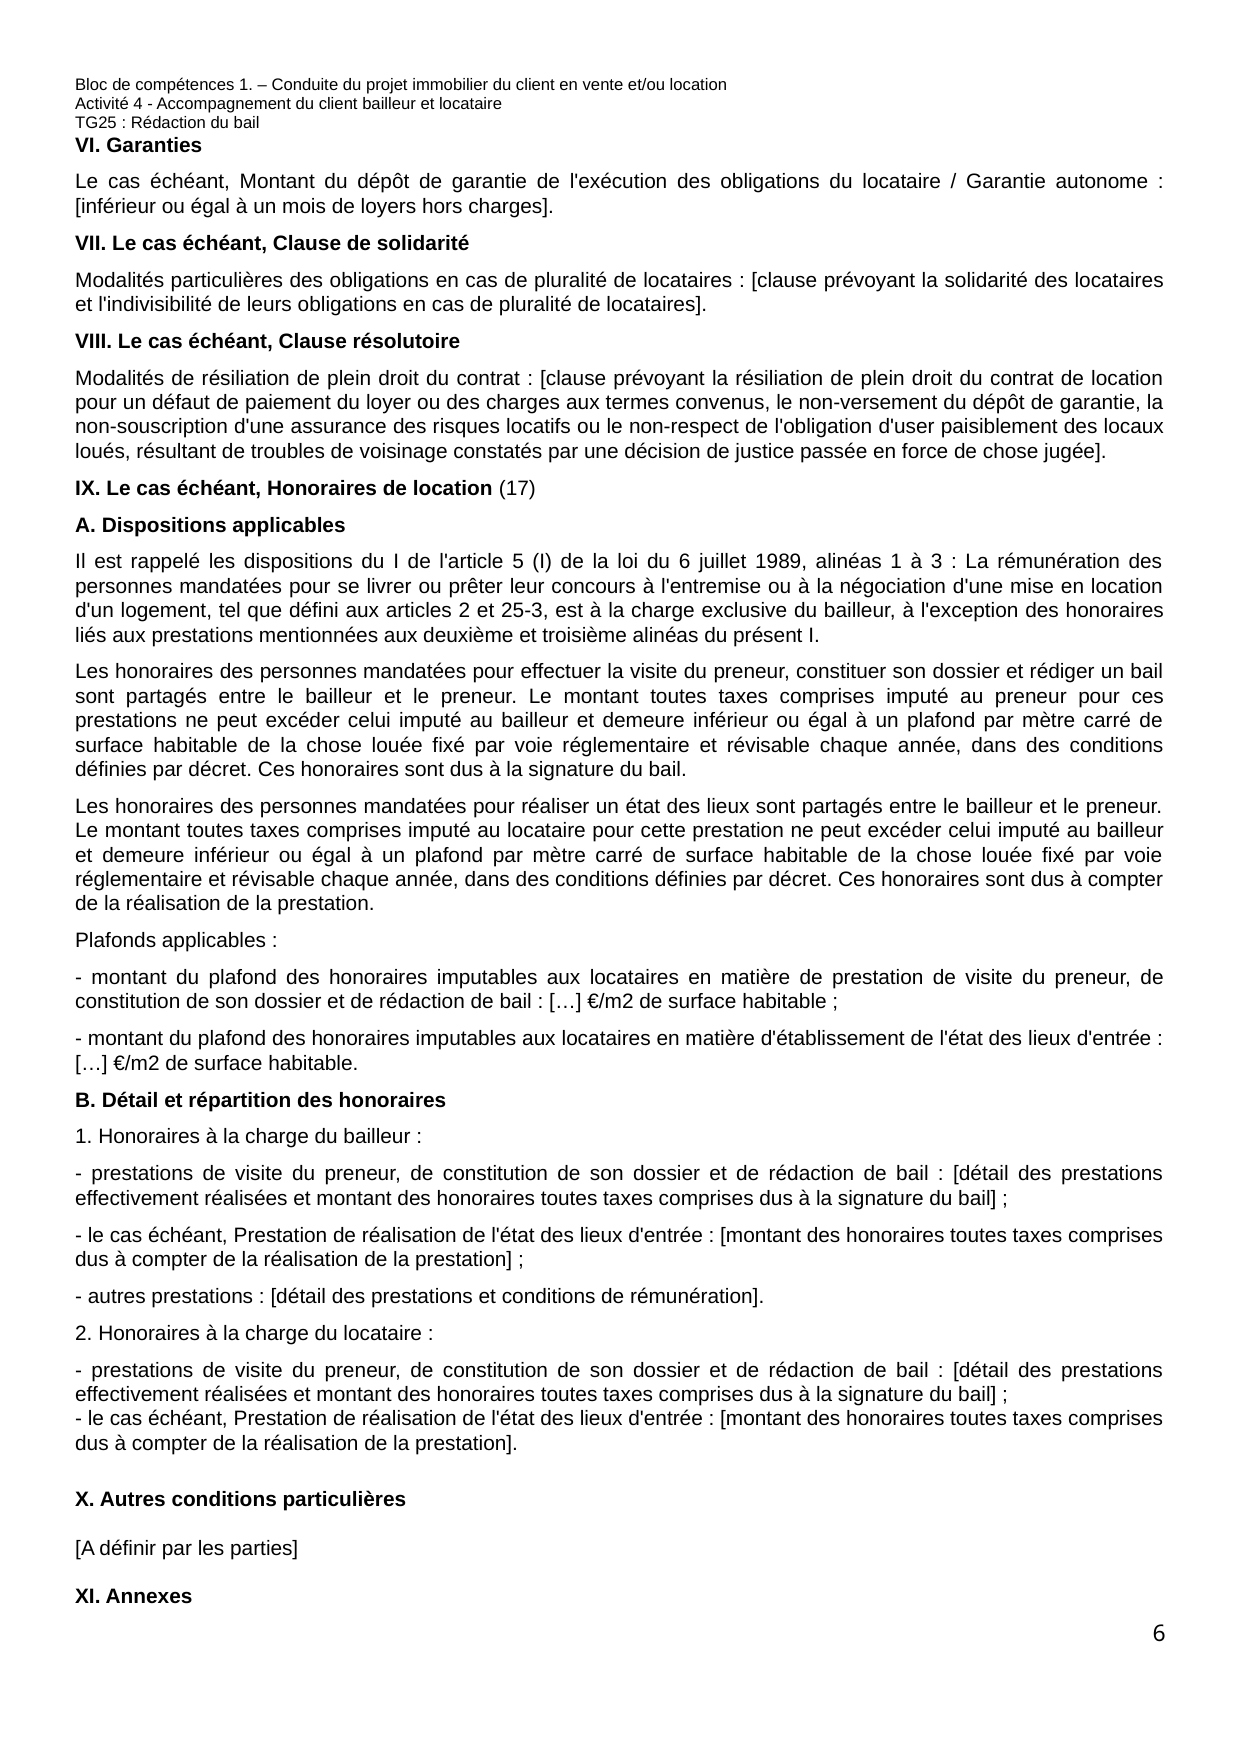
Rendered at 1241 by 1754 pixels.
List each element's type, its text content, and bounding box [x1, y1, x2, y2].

text Modalités particulières des obligations en cas de pluralité de locataires : [clause prévoyant la solidarité des locataires et l'indivisibilité de leurs obligations en cas de pluralité de locataires]. [75, 267, 1165, 316]
text IX. Le cas échéant, Honoraires de location (17) [75, 476, 1165, 499]
text VI. Garanties [75, 132, 1165, 156]
text - autres prestations : [détail des prestations et conditions de rémunération]. [75, 1284, 1165, 1308]
text - le cas échéant, Prestation de réalisation de l'état des lieux d'entrée : [montant des honoraires toutes taxes comprises dus à compter de la réalisation de la prestation]. [75, 1406, 1165, 1454]
text - montant du plafond des honoraires imputables aux locataires en matière d'établissement de l'état des lieux d'entrée : […] €/m2 de surface habitable. [75, 1026, 1165, 1074]
text X. Autres conditions particulières [75, 1487, 1165, 1511]
text Modalités de résiliation de plein droit du contrat : [clause prévoyant la résiliation de plein droit du contrat de location pour un défaut de paiement du loyer ou des charges aux termes convenus, le non-versement du dépôt de garantie, la non-souscription d'une assurance des risques locatifs ou le non-respect de l'obligation d'user paisiblement des locaux loués, résultant de troubles de voisinage constatés par une décision de justice passée en force de chose jugée]. [75, 366, 1165, 463]
text - le cas échéant, Prestation de réalisation de l'état des lieux d'entrée : [montant des honoraires toutes taxes comprises dus à compter de la réalisation de la prestation] ; [75, 1222, 1165, 1271]
text Plafonds applicables : [75, 928, 1165, 952]
text 2. Honoraires à la charge du locataire : [75, 1321, 1165, 1344]
text Il est rappelé les dispositions du I de l'article 5 (I) de la loi du 6 juillet 1989, alinéas 1 à 3 : La rémunération des personnes mandatées pour se livrer ou prêter leur concours à l'entremise ou à la négociation d'une mise en location d'un logement, tel que défini aux articles 2 et 25-3, est à la charge exclusive du bailleur, à l'exception des honoraires liés aux prestations mentionnées aux deuxième et troisième alinéas du présent I. [75, 549, 1165, 646]
text [A définir par les parties] [75, 1536, 1165, 1559]
text VIII. Le cas échéant, Clause résolutoire [75, 329, 1165, 353]
text Les honoraires des personnes mandatées pour réaliser un état des lieux sont partagés entre le bailleur et le preneur. Le montant toutes taxes comprises imputé au locataire pour cette prestation ne peut excéder celui imputé au bailleur et demeure inférieur ou égal à un plafond par mètre carré de surface habitable de la chose louée fixé par voie réglementaire et révisable chaque année, dans des conditions définies par décret. Ces honoraires sont dus à compter de la réalisation de la prestation. [75, 794, 1165, 915]
text A. Dispositions applicables [75, 512, 1165, 536]
text - montant du plafond des honoraires imputables aux locataires en matière de prestation de visite du preneur, de constitution de son dossier et de rédaction de bail : […] €/m2 de surface habitable ; [75, 965, 1165, 1013]
text Les honoraires des personnes mandatées pour effectuer la visite du preneur, constituer son dossier et rédiger un bail sont partagés entre le bailleur et le preneur. Le montant toutes taxes comprises imputé au preneur pour ces prestations ne peut excéder celui imputé au bailleur et demeure inférieur ou égal à un plafond par mètre carré de surface habitable de la chose louée fixé par voie réglementaire et révisable chaque année, dans des conditions définies par décret. Ces honoraires sont dus à la signature du bail. [75, 659, 1165, 781]
text - prestations de visite du preneur, de constitution de son dossier et de rédaction de bail : [détail des prestations effectivement réalisées et montant des honoraires toutes taxes comprises dus à la signature du bail] ; [75, 1161, 1165, 1209]
text - prestations de visite du preneur, de constitution de son dossier et de rédaction de bail : [détail des prestations effectivement réalisées et montant des honoraires toutes taxes comprises dus à la signature du bail] ; [75, 1357, 1165, 1406]
text B. Détail et répartition des honoraires [75, 1087, 1165, 1111]
text Le cas échéant, Montant du dépôt de garantie de l'exécution des obligations du locataire / Garantie autonome : [inférieur ou égal à un mois de loyers hors charges]. [75, 169, 1165, 218]
text VII. Le cas échéant, Clause de solidarité [75, 231, 1165, 254]
text XI. Annexes [75, 1584, 1165, 1608]
text 1. Honoraires à la charge du bailleur : [75, 1124, 1165, 1148]
